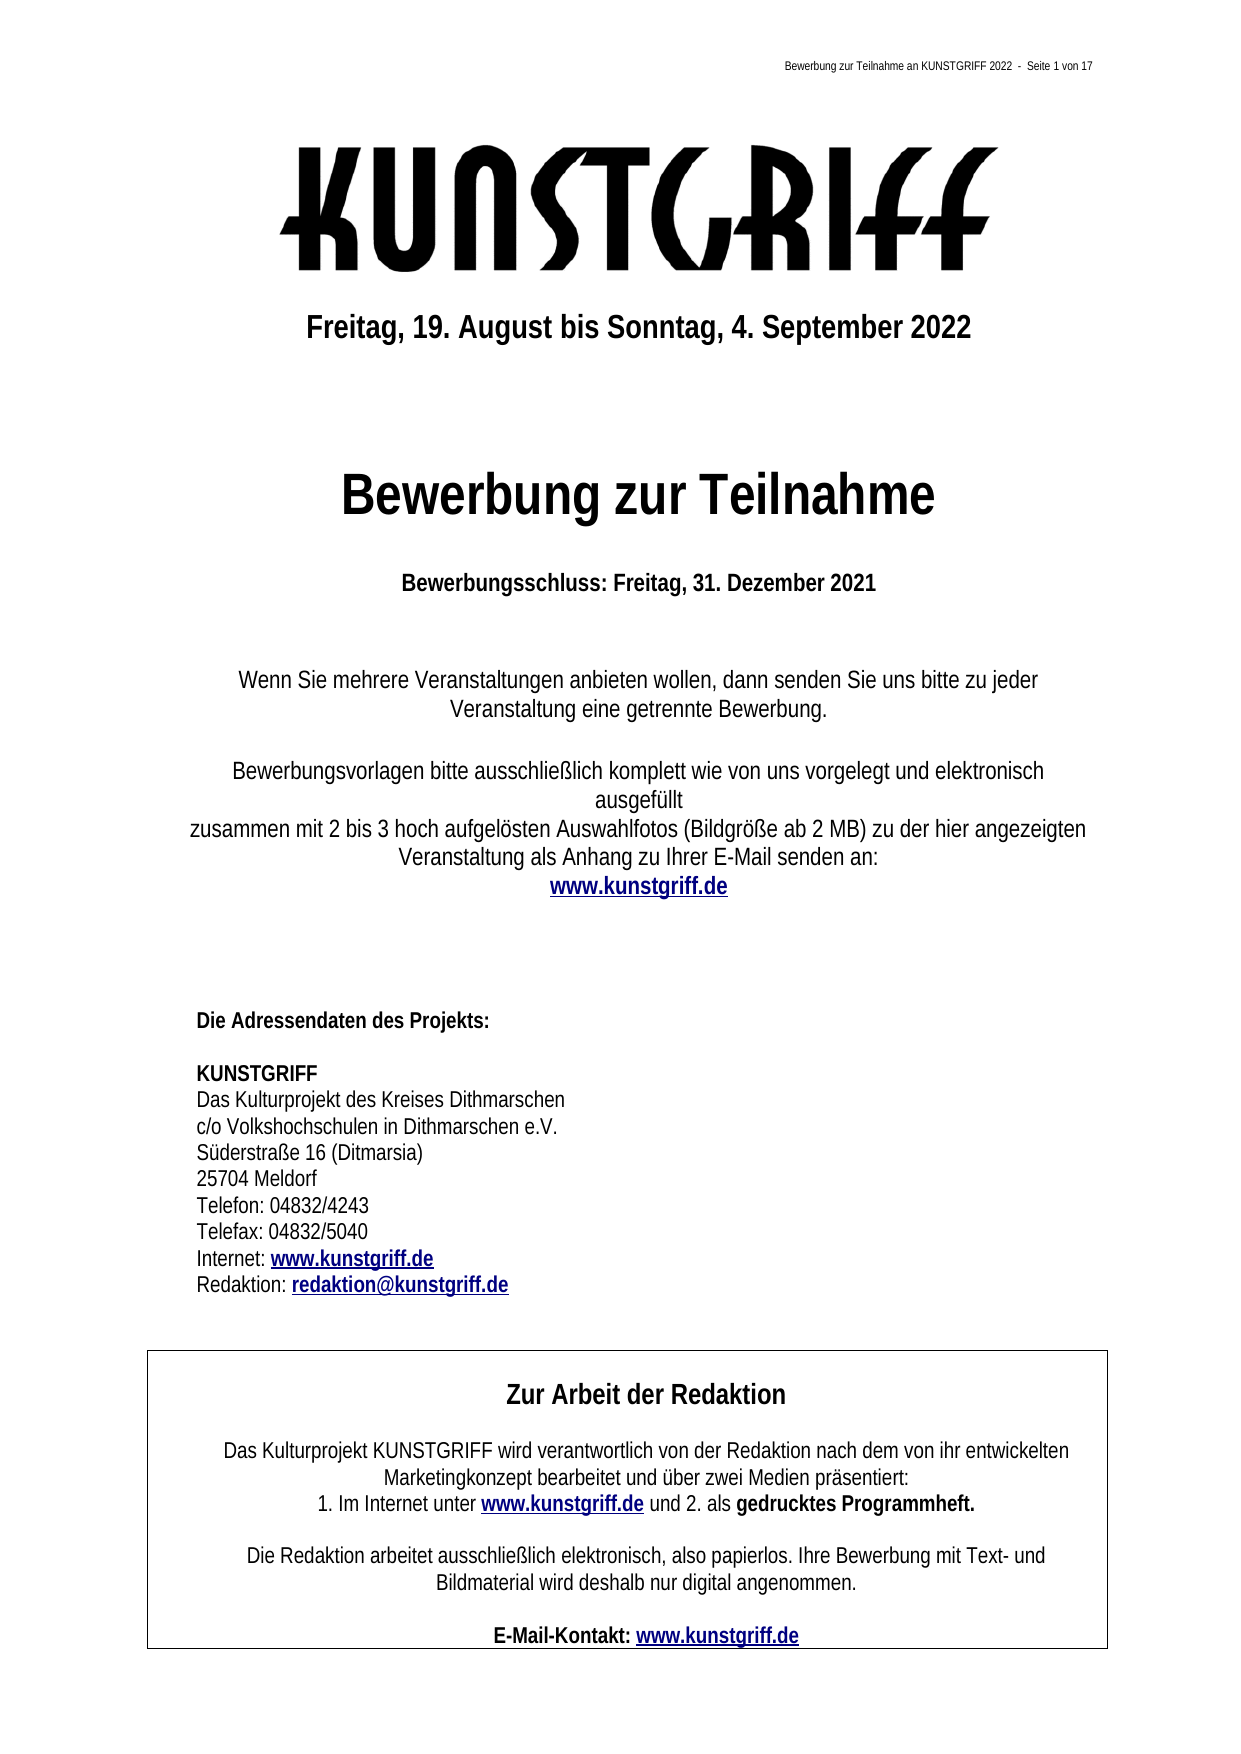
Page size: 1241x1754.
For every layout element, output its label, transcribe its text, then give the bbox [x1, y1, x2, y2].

text Bewerbungsvorlagen bitte ausschließlich komplett wie von uns vorgelegt und elektronisch ausgefüllt [185, 756, 1092, 814]
table_header Zur Arbeit der Redaktion Das Kulturprojekt KUNSTGRIFF wird verantwortlich von der Redaktion nach dem von ihr entwickelten Marketingkonzept bearbeitet und über zwei Medien präsentiert: 1. Im Internet unter www.kunstgriff.de und 2. als gedrucktes Programmheft. Die Redaktion arbeitet ausschließlich elektronisch, also papierlos. Ihre Bewerbung mit Text- und Bildmaterial wird deshalb nur digital angenommen. E-Mail-Kontakt: www.kunstgriff.de [148, 1351, 1107, 1648]
table_header Die Adressendaten des Projekts: KUNSTGRIFF Das Kulturprojekt des Kreises Dithmarschen c/o Volkshochschulen in Dithmarschen e.V. Süderstraße 16 (Ditmarsia) 25704 Meldorf Telefon: 04832/4243 Telefax: 04832/5040 Internet: www.kunstgriff.de Redaktion: redaktion@kunstgriff.de [148, 981, 627, 1297]
subtitle Bewerbungsschluss: Freitag, 31. Dezember 2021 [185, 539, 1092, 597]
subtitle Freitag, 19. August bis Sonntag, 4. September 2022 [185, 131, 1092, 345]
text Wenn Sie mehrere Veranstaltungen anbieten wollen, dann senden Sie uns bitte zu jeder Veranstaltung eine getrennte Bewerbung. [185, 665, 1092, 722]
subtitle Bewerbung zur Teilnahme [185, 460, 1092, 527]
text zusammen mit 2 bis 3 hoch aufgelösten Auswahlfotos (Bildgröße ab 2 MB) zu der hier angezeigten Veranstaltung als Anhang zu Ihrer E-Mail senden an: www.kunstgriff.de [185, 814, 1092, 899]
table_header [628, 981, 1107, 1297]
